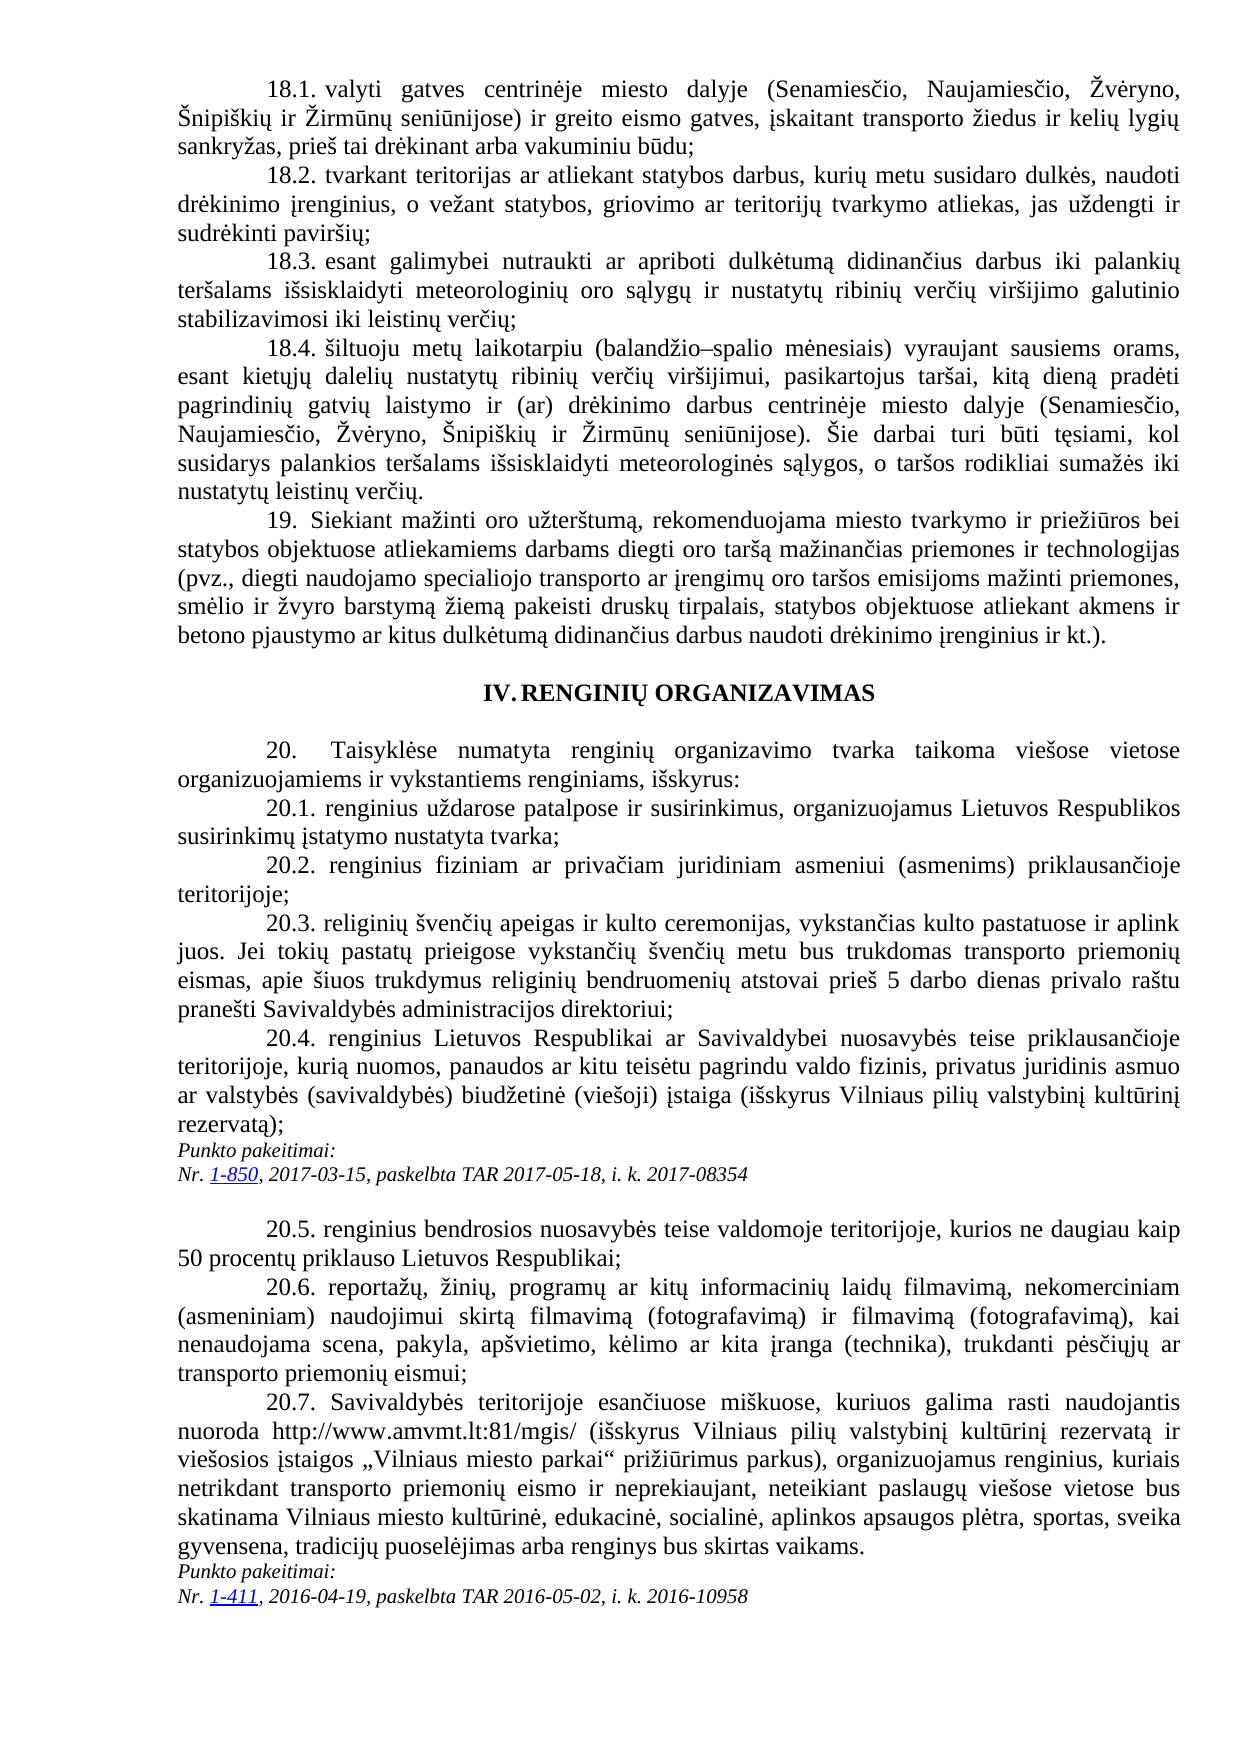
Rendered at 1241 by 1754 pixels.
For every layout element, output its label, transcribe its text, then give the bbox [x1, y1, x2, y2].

text 20.4. renginius Lietuvos Respublikai ar Savivaldybei nuosavybės teise priklausančioje teritorijoje, kurią nuomos, panaudos ar kitu teisėtu pagrindu valdo fizinis, privatus juridinis asmuo ar valstybės (savivaldybės) biudžetinė (viešoji) įstaiga (išskyrus Vilniaus pilių valstybinį kultūrinį rezervatą); [177, 1023, 1181, 1138]
text 20.1. renginius uždarose patalpose ir susirinkimus, organizuojamus Lietuvos Respublikos susirinkimų įstatymo nustatyta tvarka; [177, 793, 1181, 850]
text Punkto pakeitimai: [177, 1138, 1181, 1162]
text Nr. 1-850, 2017-03-15, paskelbta TAR 2017-05-18, i. k. 2017-08354 [177, 1162, 1181, 1186]
text 18.2. tvarkant teritorijas ar atliekant statybos darbus, kurių metu susidaro dulkės, naudoti drėkinimo įrenginius, o vežant statybos, griovimo ar teritorijų tvarkymo atliekas, jas uždengti ir sudrėkinti paviršių; [177, 160, 1181, 246]
text Nr. 1-411, 2016-04-19, paskelbta TAR 2016-05-02, i. k. 2016-10958 [177, 1583, 1181, 1608]
text 19. Siekiant mažinti oro užterštumą, rekomenduojama miesto tvarkymo ir priežiūros bei statybos objektuose atliekamiems darbams diegti oro taršą mažinančias priemones ir technologijas (pvz., diegti naudojamo specialiojo transporto ar įrengimų oro taršos emisijoms mažinti priemones, smėlio ir žvyro barstymą žiemą pakeisti druskų tirpalais, statybos objektuose atliekant akmens ir betono pjaustymo ar kitus dulkėtumą didinančius darbus naudoti drėkinimo įrenginius ir kt.). [177, 505, 1181, 649]
text 20.6. reportažų, žinių, programų ar kitų informacinių laidų filmavimą, nekomerciniam (asmeniniam) naudojimui skirtą filmavimą (fotografavimą) ir filmavimą (fotografavimą), kai nenaudojama scena, pakyla, apšvietimo, kėlimo ar kita įranga (technika), trukdanti pėsčiųjų ar transporto priemonių eismui; [177, 1272, 1181, 1387]
text 20.3. religinių švenčių apeigas ir kulto ceremonijas, vykstančias kulto pastatuose ir aplink juos. Jei tokių pastatų prieigose vykstančių švenčių metu bus trukdomas transporto priemonių eismas, apie šiuos trukdymus religinių bendruomenių atstovai prieš 5 darbo dienas privalo raštu pranešti Savivaldybės administracijos direktoriui; [177, 908, 1181, 1023]
text 20. Taisyklėse numatyta renginių organizavimo tvarka taikoma viešose vietose organizuojamiems ir vykstantiems renginiams, išskyrus: [177, 735, 1181, 793]
text 18.3. esant galimybei nutraukti ar apriboti dulkėtumą didinančius darbus iki palankių teršalams išsisklaidyti meteorologinių oro sąlygų ir nustatytų ribinių verčių viršijimo galutinio stabilizavimosi iki leistinų verčių; [177, 246, 1181, 333]
text 18.1. valyti gatves centrinėje miesto dalyje (Senamiesčio, Naujamiesčio, Žvėryno, Šnipiškių ir Žirmūnų seniūnijose) ir greito eismo gatves, įskaitant transporto žiedus ir kelių lygių sankryžas, prieš tai drėkinant arba vakuminiu būdu; [177, 74, 1181, 160]
text 20.7. Savivaldybės teritorijoje esančiuose miškuose, kuriuos galima rasti naudojantis nuoroda http://www.amvmt.lt:81/mgis/ (išskyrus Vilniaus pilių valstybinį kultūrinį rezervatą ir viešosios įstaigos „Vilniaus miesto parkai“ prižiūrimus parkus), organizuojamus renginius, kuriais netrikdant transporto priemonių eismo ir neprekiaujant, neteikiant paslaugų viešose vietose bus skatinama Vilniaus miesto kultūrinė, edukacinė, socialinė, aplinkos apsaugos plėtra, sportas, sveika gyvensena, tradicijų puoselėjimas arba renginys bus skirtas vaikams. [177, 1387, 1181, 1559]
text 20.5. renginius bendrosios nuosavybės teise valdomoje teritorijoje, kurios ne daugiau kaip 50 procentų priklauso Lietuvos Respublikai; [177, 1214, 1181, 1272]
subtitle IV. RENGINIŲ ORGANIZAVIMAS [177, 678, 1181, 706]
text 18.4. šiltuoju metų laikotarpiu (balandžio–spalio mėnesiais) vyraujant sausiems orams, esant kietųjų dalelių nustatytų ribinių verčių viršijimui, pasikartojus taršai, kitą dieną pradėti pagrindinių gatvių laistymo ir (ar) drėkinimo darbus centrinėje miesto dalyje (Senamiesčio, Naujamiesčio, Žvėryno, Šnipiškių ir Žirmūnų seniūnijose). Šie darbai turi būti tęsiami, kol susidarys palankios teršalams išsisklaidyti meteorologinės sąlygos, o taršos rodikliai sumažės iki nustatytų leistinų verčių. [177, 333, 1181, 505]
text Punkto pakeitimai: [177, 1559, 1181, 1583]
text 20.2. renginius fiziniam ar privačiam juridiniam asmeniui (asmenims) priklausančioje teritorijoje; [177, 850, 1181, 908]
